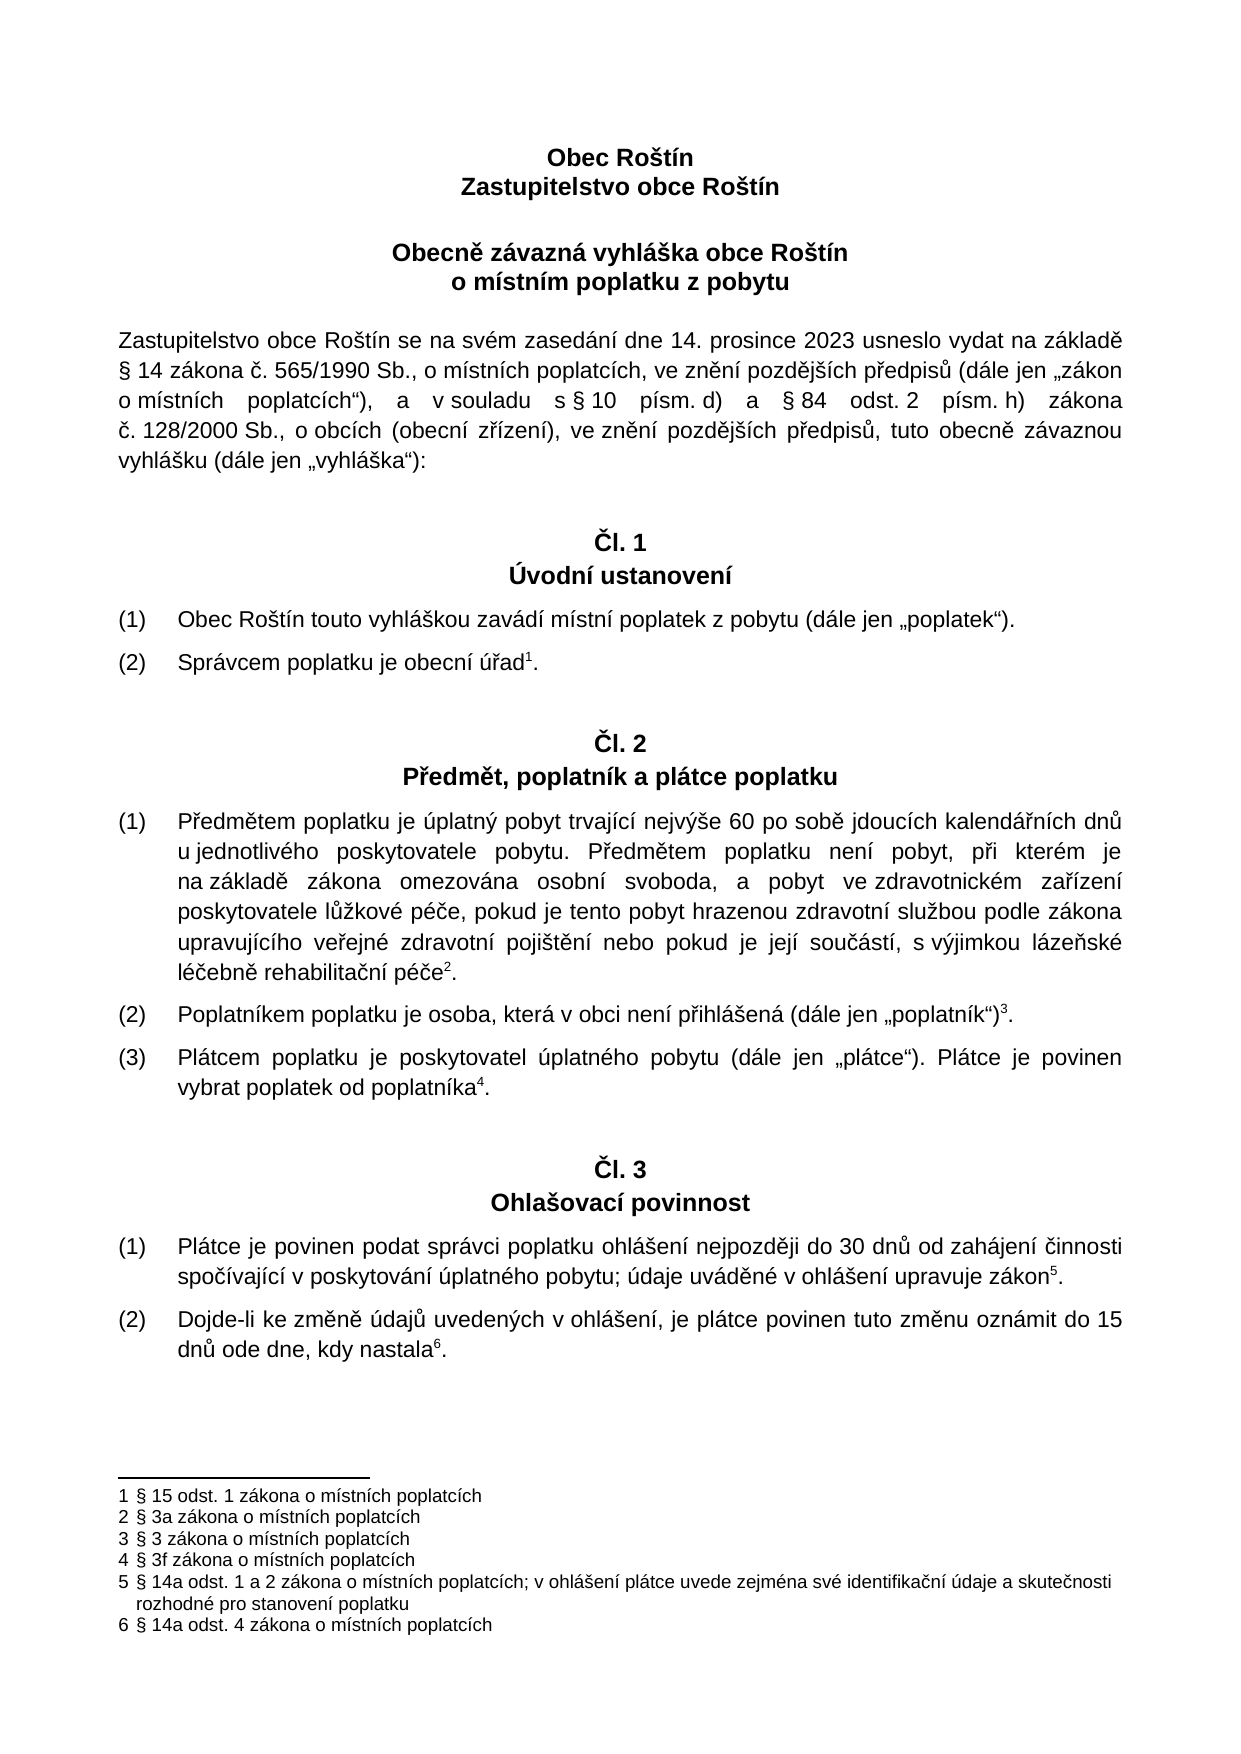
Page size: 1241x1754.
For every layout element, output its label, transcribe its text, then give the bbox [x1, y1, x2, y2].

subtitle Čl. 1 Úvodní ustanovení [118, 528, 1122, 589]
text Zastupitelstvo obce Roštín se na svém zasedání dne 14. prosince 2023 usneslo vydat na základě § 14 zákona č. 565/1990 Sb., o místních poplatcích, ve znění pozdějších předpisů (dále jen „zákon o místních poplatcích“), a v souladu s § 10 písm. d) a § 84 odst. 2 písm. h) zákona č. 128/2000 Sb., o obcích (obecní zřízení), ve znění pozdějších předpisů, tuto obecně závaznou vyhlášku (dále jen „vyhláška“): [118, 327, 1122, 474]
subtitle Obecně závazná vyhláška obce Roštín o místním poplatku z pobytu [118, 238, 1122, 295]
list § 3f zákona o místních poplatcích [118, 1549, 1122, 1571]
list Předmětem poplatku je úplatný pobyt trvající nejvýše 60 po sobě jdoucích kalendářních dnů u jednotlivého poskytovatele pobytu. Předmětem poplatku není pobyt, při kterém je na základě zákona omezována osobní svoboda, a pobyt ve zdravotnickém zařízení poskytovatele lůžkové péče, pokud je tento pobyt hrazenou zdravotní službou podle zákona upravujícího veřejné zdravotní pojištění nebo pokud je její součástí, s výjimkou lázeňské léčebně rehabilitační péče. [118, 808, 1122, 985]
list Poplatníkem poplatku je osoba, která v obci není přihlášená (dále jen „poplatník“). [118, 1001, 1122, 1028]
title Obec Roštín Zastupitelstvo obce Roštín [118, 143, 1122, 201]
list § 3 zákona o místních poplatcích [118, 1528, 1122, 1549]
list Obec Roštín touto vyhláškou zavádí místní poplatek z pobytu (dále jen „poplatek“). [118, 606, 1122, 633]
list Správcem poplatku je obecní úřad. [118, 649, 1122, 675]
list Dojde-li ke změně údajů uvedených v ohlášení, je plátce povinen tuto změnu oznámit do 15 dnů ode dne, kdy nastala. [118, 1306, 1122, 1363]
list § 14a odst. 4 zákona o místních poplatcích [118, 1614, 1122, 1635]
list § 15 odst. 1 zákona o místních poplatcích [118, 1484, 1122, 1506]
list Plátce je povinen podat správci poplatku ohlášení nejpozději do 30 dnů od zahájení činnosti spočívající v poskytování úplatného pobytu; údaje uváděné v ohlášení upravuje zákon. [118, 1233, 1122, 1290]
list Plátcem poplatku je poskytovatel úplatného pobytu (dále jen „plátce“). Plátce je povinen vybrat poplatek od poplatníka. [118, 1044, 1122, 1101]
subtitle Čl. 2 Předmět, poplatník a plátce poplatku [118, 729, 1122, 791]
list § 3a zákona o místních poplatcích [118, 1506, 1122, 1528]
list § 14a odst. 1 a 2 zákona o místních poplatcích; v ohlášení plátce uvede zejména své identifikační údaje a skutečnosti rozhodné pro stanovení poplatku [118, 1571, 1122, 1614]
subtitle Čl. 3 Ohlašovací povinnost [118, 1154, 1122, 1216]
